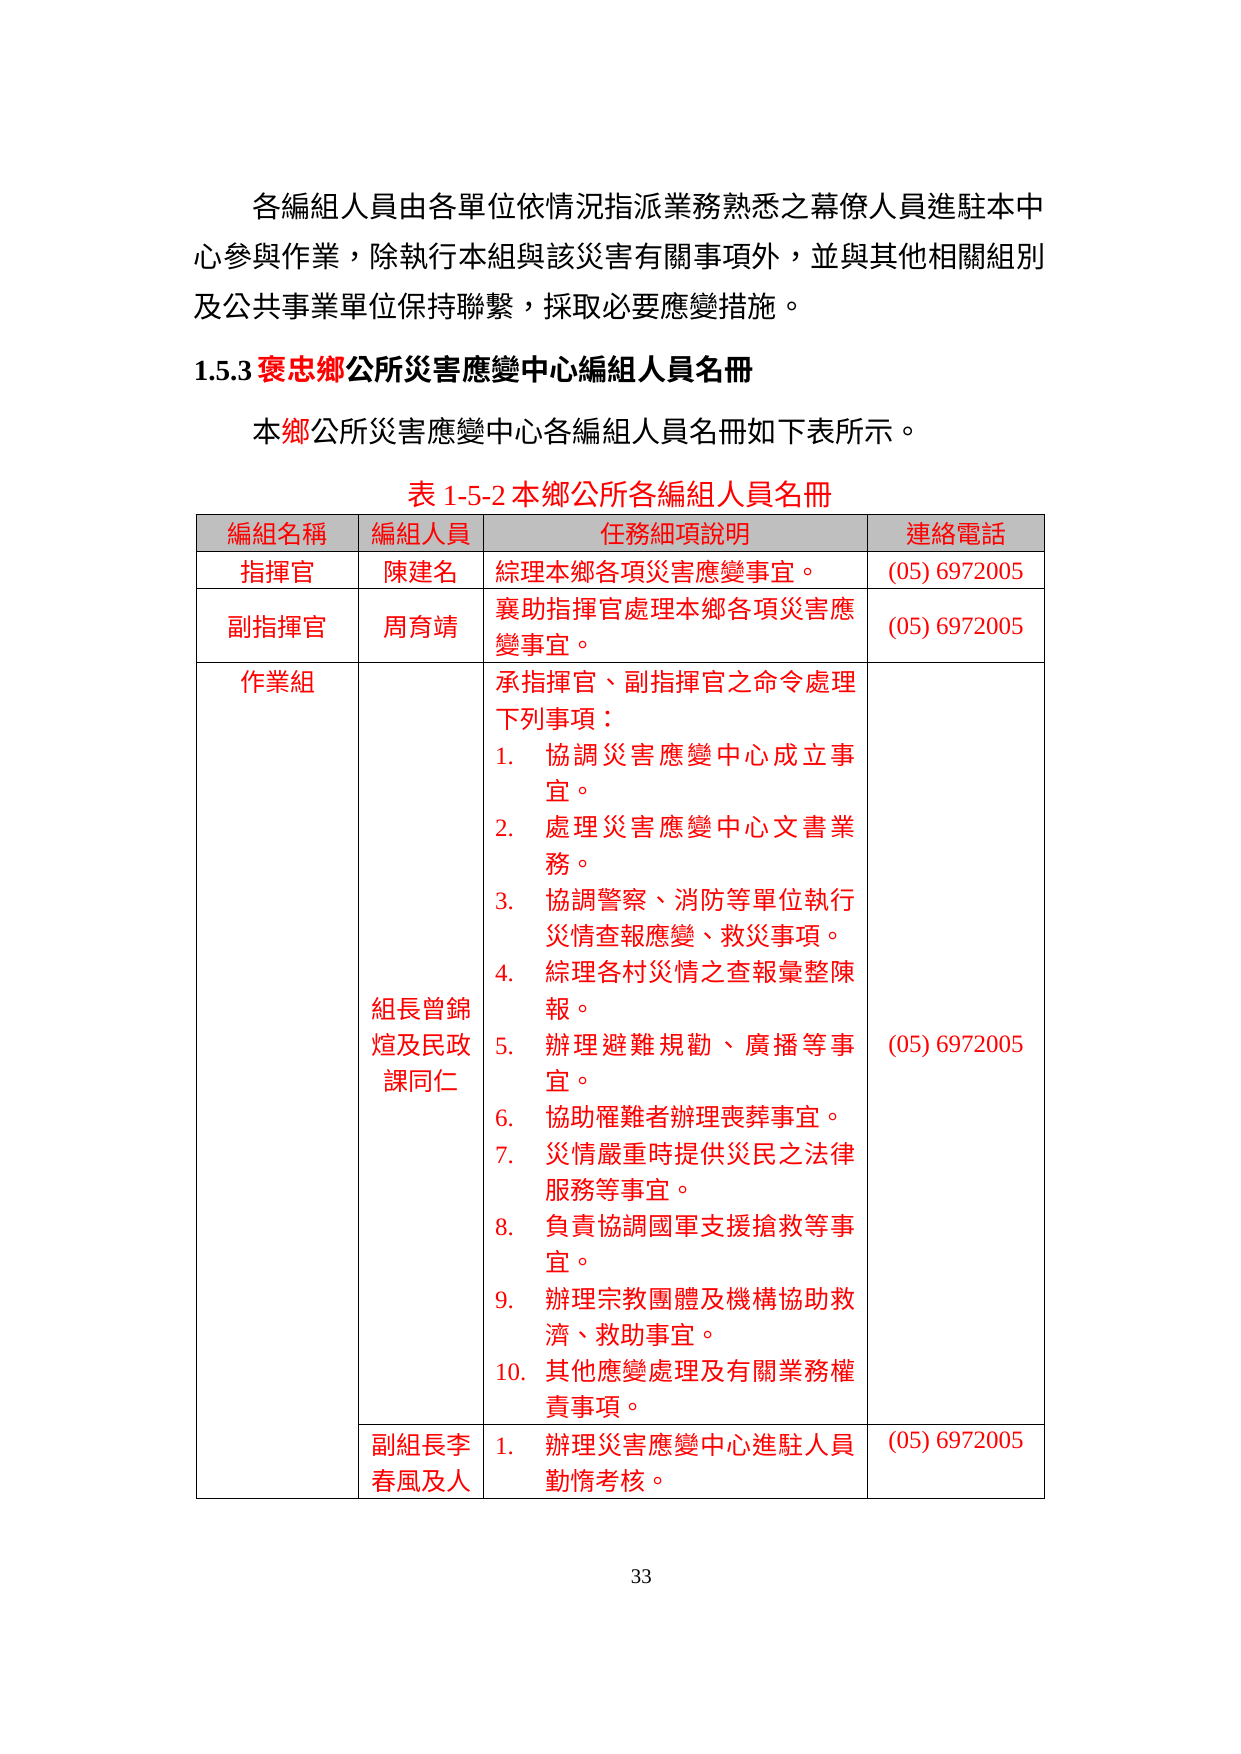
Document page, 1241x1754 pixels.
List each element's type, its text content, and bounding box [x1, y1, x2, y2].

table_cell 指揮官 [197, 552, 358, 588]
text 各編組人員由各單位依情況指派業務熟悉之幕僚人員進駐本中心參與作業，除執行本組與該災害有關事項外，並與其他相關組別及公共事業單位保持聯繫，採取必要應變措施。 [193, 176, 1047, 326]
table_cell 承指揮官、副指揮官之命令處理下列事項： 協調災害應變中心成立事宜。 處理災害應變中心文書業務。 協調警察、消防等單位執行災情查報應變、救災事項。 綜理各村災情之查報彙整陳報。 辦理避難規勸、廣播等事宜。 協助罹難者辦理喪葬事宜。 災情嚴重時提供災民之法律服務等事宜。 負責協調國軍支援搶救等事宜。 辦理宗教團體及機構協助救濟、救助事宜。 其他應變處理及有關業務權責事項。 [484, 663, 867, 1424]
table_cell (05) 6972005 [868, 663, 1044, 1424]
table_header 編組人員 [359, 515, 483, 551]
text 本鄉公所災害應變中心各編組人員名冊如下表所示。 [193, 401, 1047, 451]
table_cell (05) 6972005 [868, 589, 1044, 662]
table_cell 襄助指揮官處理本鄉各項災害應變事宜。 [484, 589, 867, 662]
table_cell 陳建名 [359, 552, 483, 588]
table_cell 周育靖 [359, 589, 483, 662]
table_cell (05) 6972005 [868, 552, 1044, 588]
table_cell 綜理本鄉各項災害應變事宜。 [484, 552, 867, 588]
table_header 任務細項說明 [484, 515, 867, 551]
table_cell 辦理災害應變中心進駐人員勤惰考核。 有關災害期間機關、學校上班、上課情形之查詢。 其他應變處理及有關業務權責事項。 [484, 1425, 867, 1498]
text 表1-5-2本鄉公所各編組人員名冊 [193, 464, 1047, 514]
table_cell 副指揮官 [197, 589, 358, 662]
table_cell (05) 6972005 [868, 1425, 1044, 1498]
table_cell 組長曾錦煊及民政課同仁 [359, 663, 483, 1424]
text 1.5.3褒忠鄉公所災害應變中心編組人員名冊 [193, 339, 1047, 389]
table_header 編組名稱 [197, 515, 358, 551]
table_cell 副組長李春風及人 [359, 1425, 483, 1498]
table_header 連絡電話 [868, 515, 1044, 551]
table_cell 作業組 [197, 663, 358, 1498]
